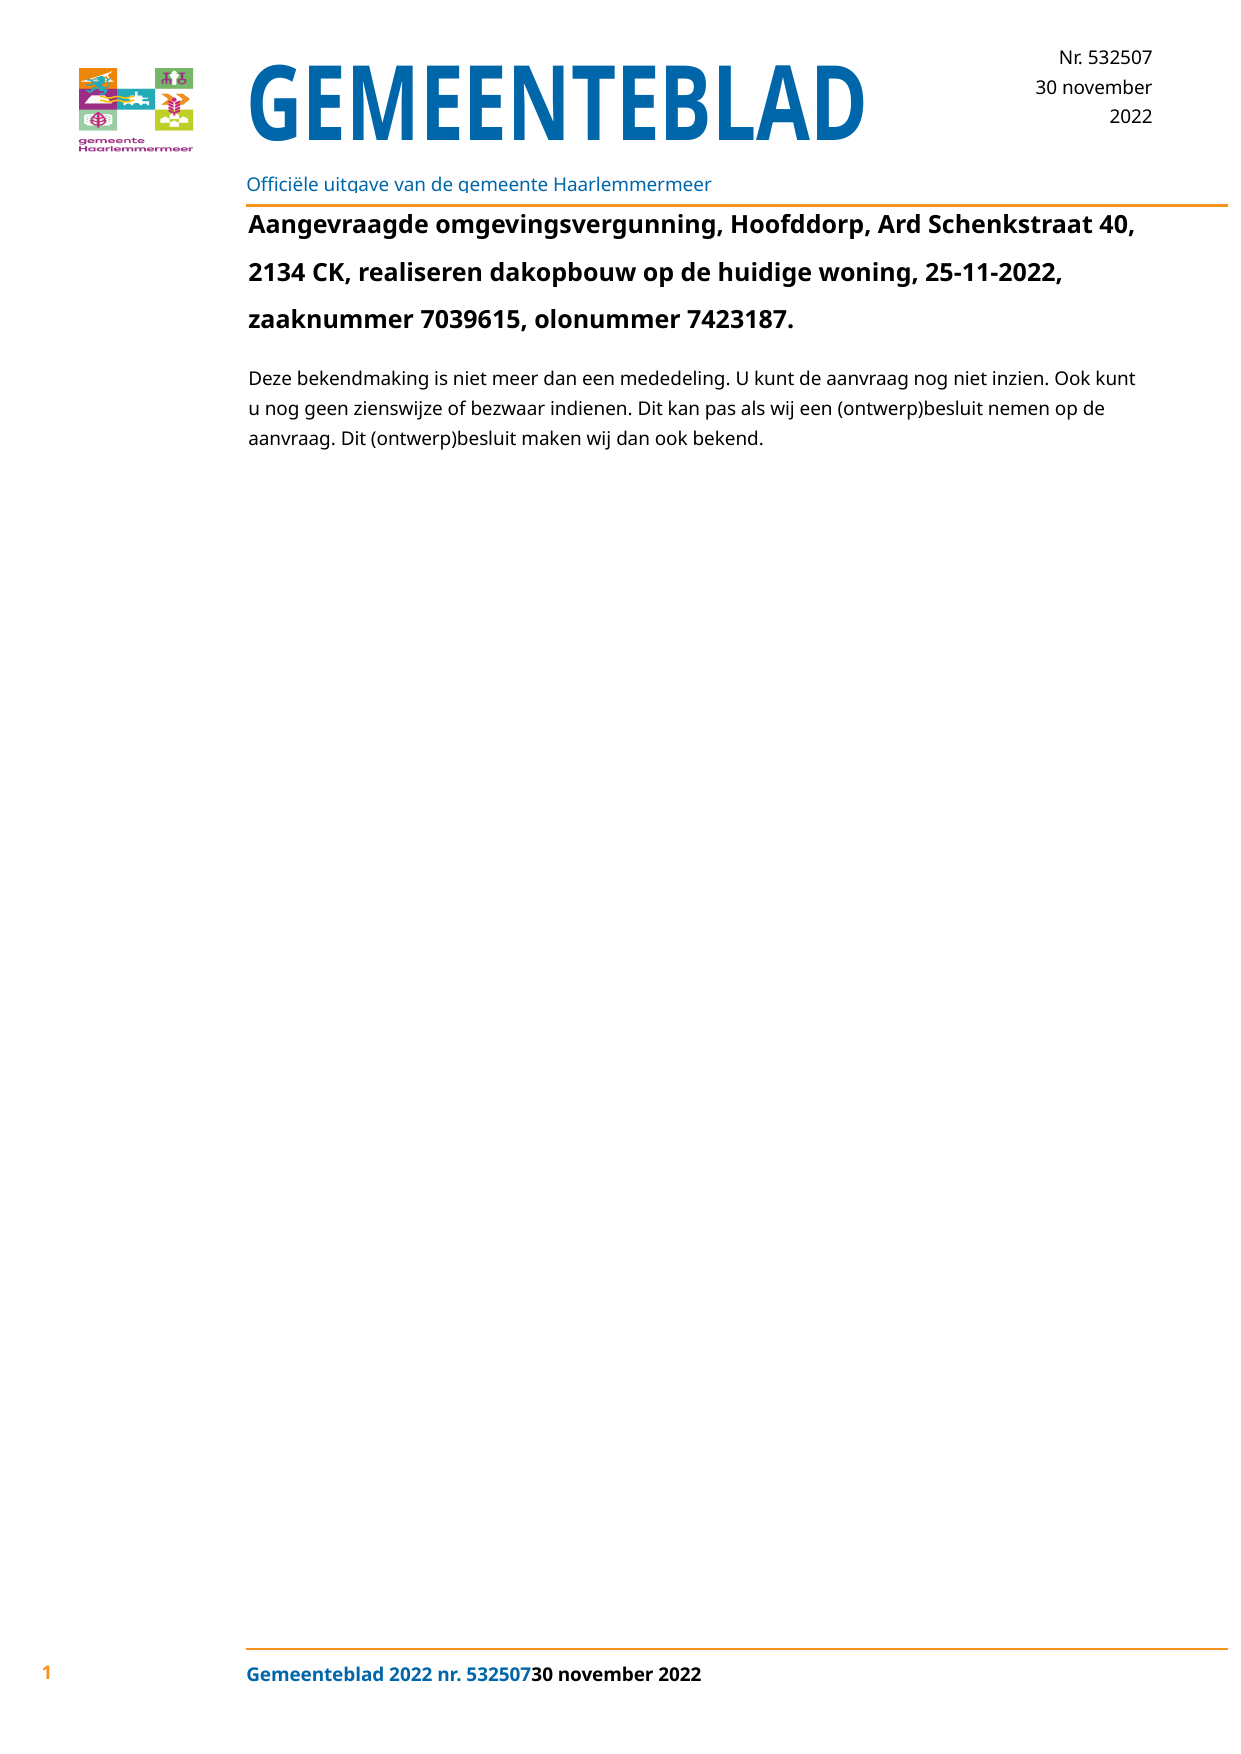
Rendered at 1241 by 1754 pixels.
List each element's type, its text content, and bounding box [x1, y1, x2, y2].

picture [41, 47, 231, 172]
text Aangevraagde omgevingsvergunning, Hoofddorp, Ard Schenkstraat 40, 2134 CK, realiseren dakopbouw op de huidige woning, 25-11-2022, zaaknummer 7039615, olonummer 7423187. [248, 207, 1152, 336]
text Deze bekendmaking is niet meer dan een mededeling. U kunt de aanvraag nog niet inzien. Ook kunt u nog geen zienswijze of bezwaar indienen. Dit kan pas als wij een (ontwerp)besluit nemen op de aanvraag. Dit (ontwerp)besluit maken wij dan ook bekend. [248, 366, 1152, 450]
